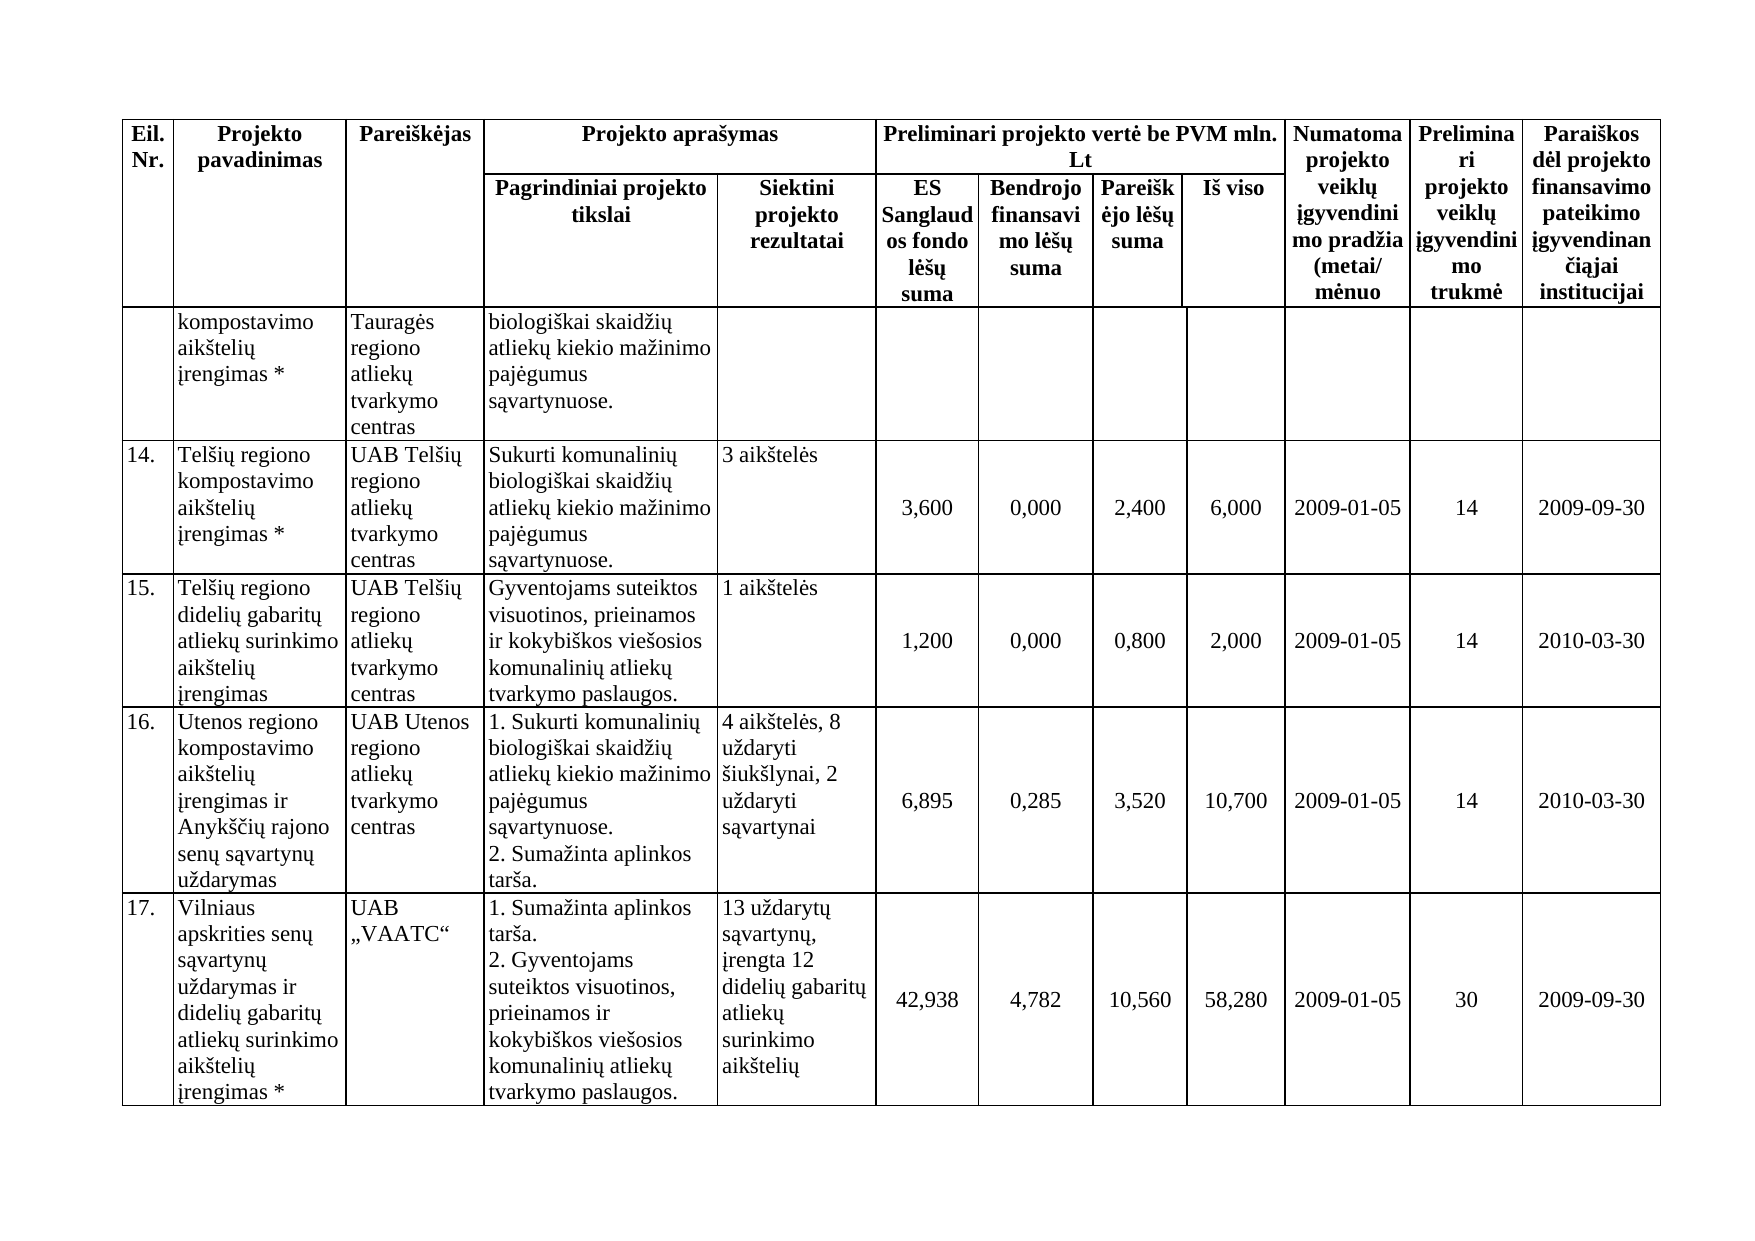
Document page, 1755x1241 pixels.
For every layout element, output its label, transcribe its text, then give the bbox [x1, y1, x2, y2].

table_header Preliminari projekto vertė be PVM mln. Lt [877, 120, 1284, 173]
table_cell Siektini projekto rezultatai [718, 175, 875, 306]
table_cell Pareiškėjo lėšų suma [1094, 175, 1181, 306]
table_cell 2,000 [1188, 575, 1284, 706]
table_cell Gyventojams suteiktos visuotinos, prieinamos ir kokybiškos viešosios komunalinių atliekų tvarkymo paslaugos. [485, 575, 717, 706]
table_cell UAB „VAATC“ [347, 894, 483, 1105]
table_cell UAB Telšių regiono atliekų tvarkymo centras [347, 575, 483, 706]
table_cell 0,000 [979, 575, 1092, 706]
table_cell [877, 308, 978, 439]
table_header Pareiškėjas [347, 120, 483, 306]
table_cell 0,800 [1094, 575, 1186, 706]
table_cell Bendrojo finansavimo lėšų suma [979, 175, 1092, 306]
table_cell 2009-01-05 [1286, 441, 1409, 573]
table_cell kompostavimo aikštelių įrengimas * [174, 308, 345, 439]
table_cell ES Sanglaudos fondo lėšų suma [877, 175, 978, 306]
table_cell 15. [123, 575, 173, 706]
table_cell 4,782 [979, 894, 1092, 1105]
table_header Preliminari projekto veiklų įgyvendinimo trukmė (mėnesiais) [1411, 120, 1522, 306]
table_cell 58,280 [1188, 894, 1284, 1105]
table_cell 1 aikštelės [718, 575, 875, 706]
table_cell 4 aikštelės, 8 uždaryti šiukšlynai, 2 uždaryti sąvartynai [718, 708, 875, 892]
table_cell [718, 308, 875, 439]
table_cell 2009-01-05 [1286, 575, 1409, 706]
table_cell 2009-01-05 [1286, 308, 1409, 439]
table_cell 13 uždarytų sąvartynų, įrengta 12 didelių gabaritų atliekų surinkimo aikštelių [718, 894, 875, 1105]
table_header Eil. Nr. [123, 120, 173, 306]
table_cell Pagrindiniai projekto tikslai [485, 175, 717, 306]
table_cell UAB Utenos regiono atliekų tvarkymo centras [347, 708, 483, 892]
table_cell Telšių regiono kompostavimo aikštelių įrengimas * [174, 441, 345, 573]
table_cell [1188, 308, 1284, 439]
table_cell [979, 308, 1092, 439]
table_cell 2009-09-30 [1523, 441, 1660, 573]
table_cell Sukurti komunalinių biologiškai skaidžių atliekų kiekio mažinimo pajėgumus sąvartynuose. [485, 441, 717, 573]
table_cell Telšių regiono didelių gabaritų atliekų surinkimo aikštelių įrengimas [174, 575, 345, 706]
table_cell [123, 308, 173, 439]
table_cell 1. Sukurti komunalinių biologiškai skaidžių atliekų kiekio mažinimo pajėgumus sąvartynuose. 2. Sumažinta aplinkos tarša. [485, 708, 717, 892]
table_cell 6,000 [1188, 441, 1284, 573]
table_cell 3,520 [1094, 708, 1186, 892]
table_cell 14 [1411, 708, 1522, 892]
table_cell 17. [123, 894, 173, 1105]
table_cell 14 [1411, 308, 1522, 439]
table_cell 2009-01-05 [1286, 894, 1409, 1105]
table_cell 3,600 [877, 441, 978, 573]
table_cell 0,000 [979, 441, 1092, 573]
table_cell Vilniaus apskrities senų sąvartynų uždarymas ir didelių gabaritų atliekų surinkimo aikštelių įrengimas * [174, 894, 345, 1105]
table_cell 14. [123, 441, 173, 573]
table_cell 0,285 [979, 708, 1092, 892]
table_cell 30 [1411, 894, 1522, 1105]
table_cell biologiškai skaidžių atliekų kiekio mažinimo pajėgumus sąvartynuose. [485, 308, 717, 439]
table_cell 1. Sumažinta aplinkos tarša. 2. Gyventojams suteiktos visuotinos, prieinamos ir kokybiškos viešosios komunalinių atliekų tvarkymo paslaugos. [485, 894, 717, 1105]
table_header Numatoma projekto veiklų įgyvendinimo pradžia (metai/ mėnuo /diena) [1286, 120, 1409, 306]
table_cell 2010-03-30 [1523, 308, 1660, 439]
table_cell 2010-03-30 [1523, 708, 1660, 892]
table_cell 2010-03-30 [1523, 575, 1660, 706]
table_cell [1094, 308, 1186, 439]
table_cell 14 [1411, 441, 1522, 573]
table_cell 6,895 [877, 708, 978, 892]
table_cell Iš viso [1183, 175, 1284, 306]
table_header Projekto aprašymas [485, 120, 875, 173]
table_cell 2009-09-30 [1523, 894, 1660, 1105]
table_header Paraiškos dėl projekto finansavimo pateikimo įgyvendinančiąjai institucijai data (metai/ mėnuo/ diena) [1523, 120, 1660, 306]
table_cell 10,560 [1094, 894, 1186, 1105]
table_cell 2,400 [1094, 441, 1186, 573]
table_cell 14 [1411, 575, 1522, 706]
table_header Projekto pavadinimas [174, 120, 345, 306]
table_cell UAB Telšių regiono atliekų tvarkymo centras [347, 441, 483, 573]
table_cell 10,700 [1188, 708, 1284, 892]
table_cell Utenos regiono kompostavimo aikštelių įrengimas ir Anykščių rajono senų sąvartynų uždarymas [174, 708, 345, 892]
table_cell 3 aikštelės [718, 441, 875, 573]
table_cell 1,200 [877, 575, 978, 706]
table_cell 42,938 [877, 894, 978, 1105]
table_cell 2009-01-05 [1286, 708, 1409, 892]
table_cell 16. [123, 708, 173, 892]
table_cell Tauragės regiono atliekų tvarkymo centras [347, 308, 483, 439]
